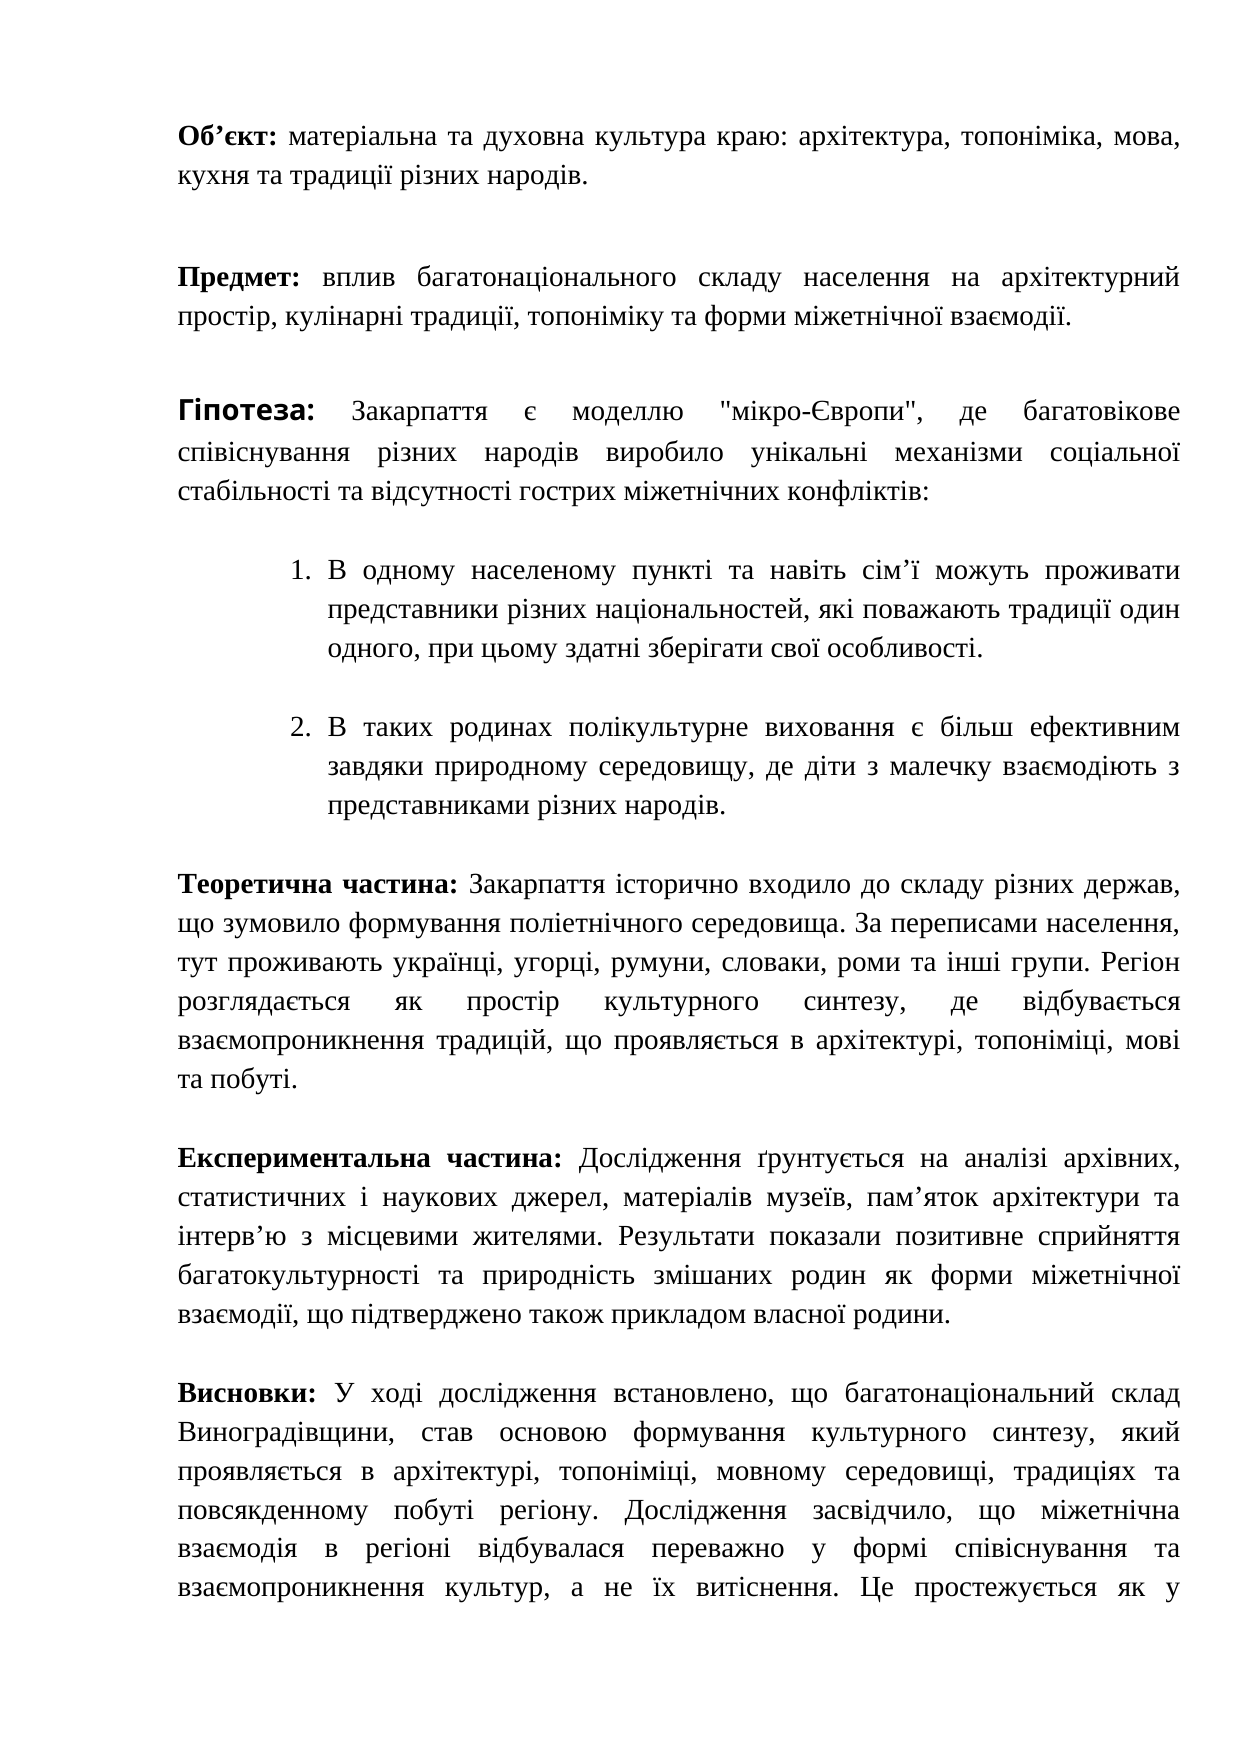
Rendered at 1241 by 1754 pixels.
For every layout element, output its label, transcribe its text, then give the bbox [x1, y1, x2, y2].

text Теоретична частина: Закарпаття історично входило до складу різних держав, що зумовило формування поліетнічного середовища. За переписами населення, тут проживають українці, угорці, румуни, словаки, роми та інші групи. Регіон розглядається як простір культурного синтезу, де відбувається взаємопроникнення традицій, що проявляється в архітектурі, топоніміці, мові та побуті. [177, 867, 1181, 1094]
text Гіпотеза: Закарпаття є моделлю "мікро-Європи", де багатовікове співіснування різних народів виробило унікальні механізми соціальної стабільності та відсутності гострих міжетнічних конфліктів: [177, 389, 1181, 506]
text Обʼєкт: матеріальна та духовна культура краю: архітектура, топоніміка, мова, кухня та традиції різних народів. [177, 118, 1181, 191]
text Висновки: У ході дослідження встановлено, що багатонаціональний склад Виноградівщини, став основою формування культурного синтезу, який проявляється в архітектурі, топоніміці, мовному середовищі, традиціях та повсякденному побуті регіону. Дослідження засвідчило, що міжетнічна взаємодія в регіоні відбувалася переважно у формі співіснування та взаємопроникнення культур, а не їх витіснення. Це простежується як у [177, 1375, 1181, 1603]
text Експериментальна частина: Дослідження ґрунтується на аналізі архівних, статистичних і наукових джерел, матеріалів музеїв, пам’яток архітектури та інтерв’ю з місцевими жителями. Результати показали позитивне сприйняття багатокультурності та природність змішаних родин як форми міжетнічної взаємодії, що підтверджено також прикладом власної родини. [177, 1140, 1181, 1329]
list В одному населеному пункті та навіть сімʼї можуть проживати представники різних національностей, які поважають традиції один одного, при цьому здатні зберігати свої особливості. [290, 552, 1181, 663]
text Предмет: вплив багатонаціонального складу населення на архітектурний простір, кулінарні традиції, топоніміку та форми міжетнічної взаємодії. [177, 259, 1181, 332]
list В таких родинах полікультурне виховання є більш ефективним завдяки природному середовищу, де діти з малечку взаємодіють з представниками різних народів. [290, 709, 1181, 821]
